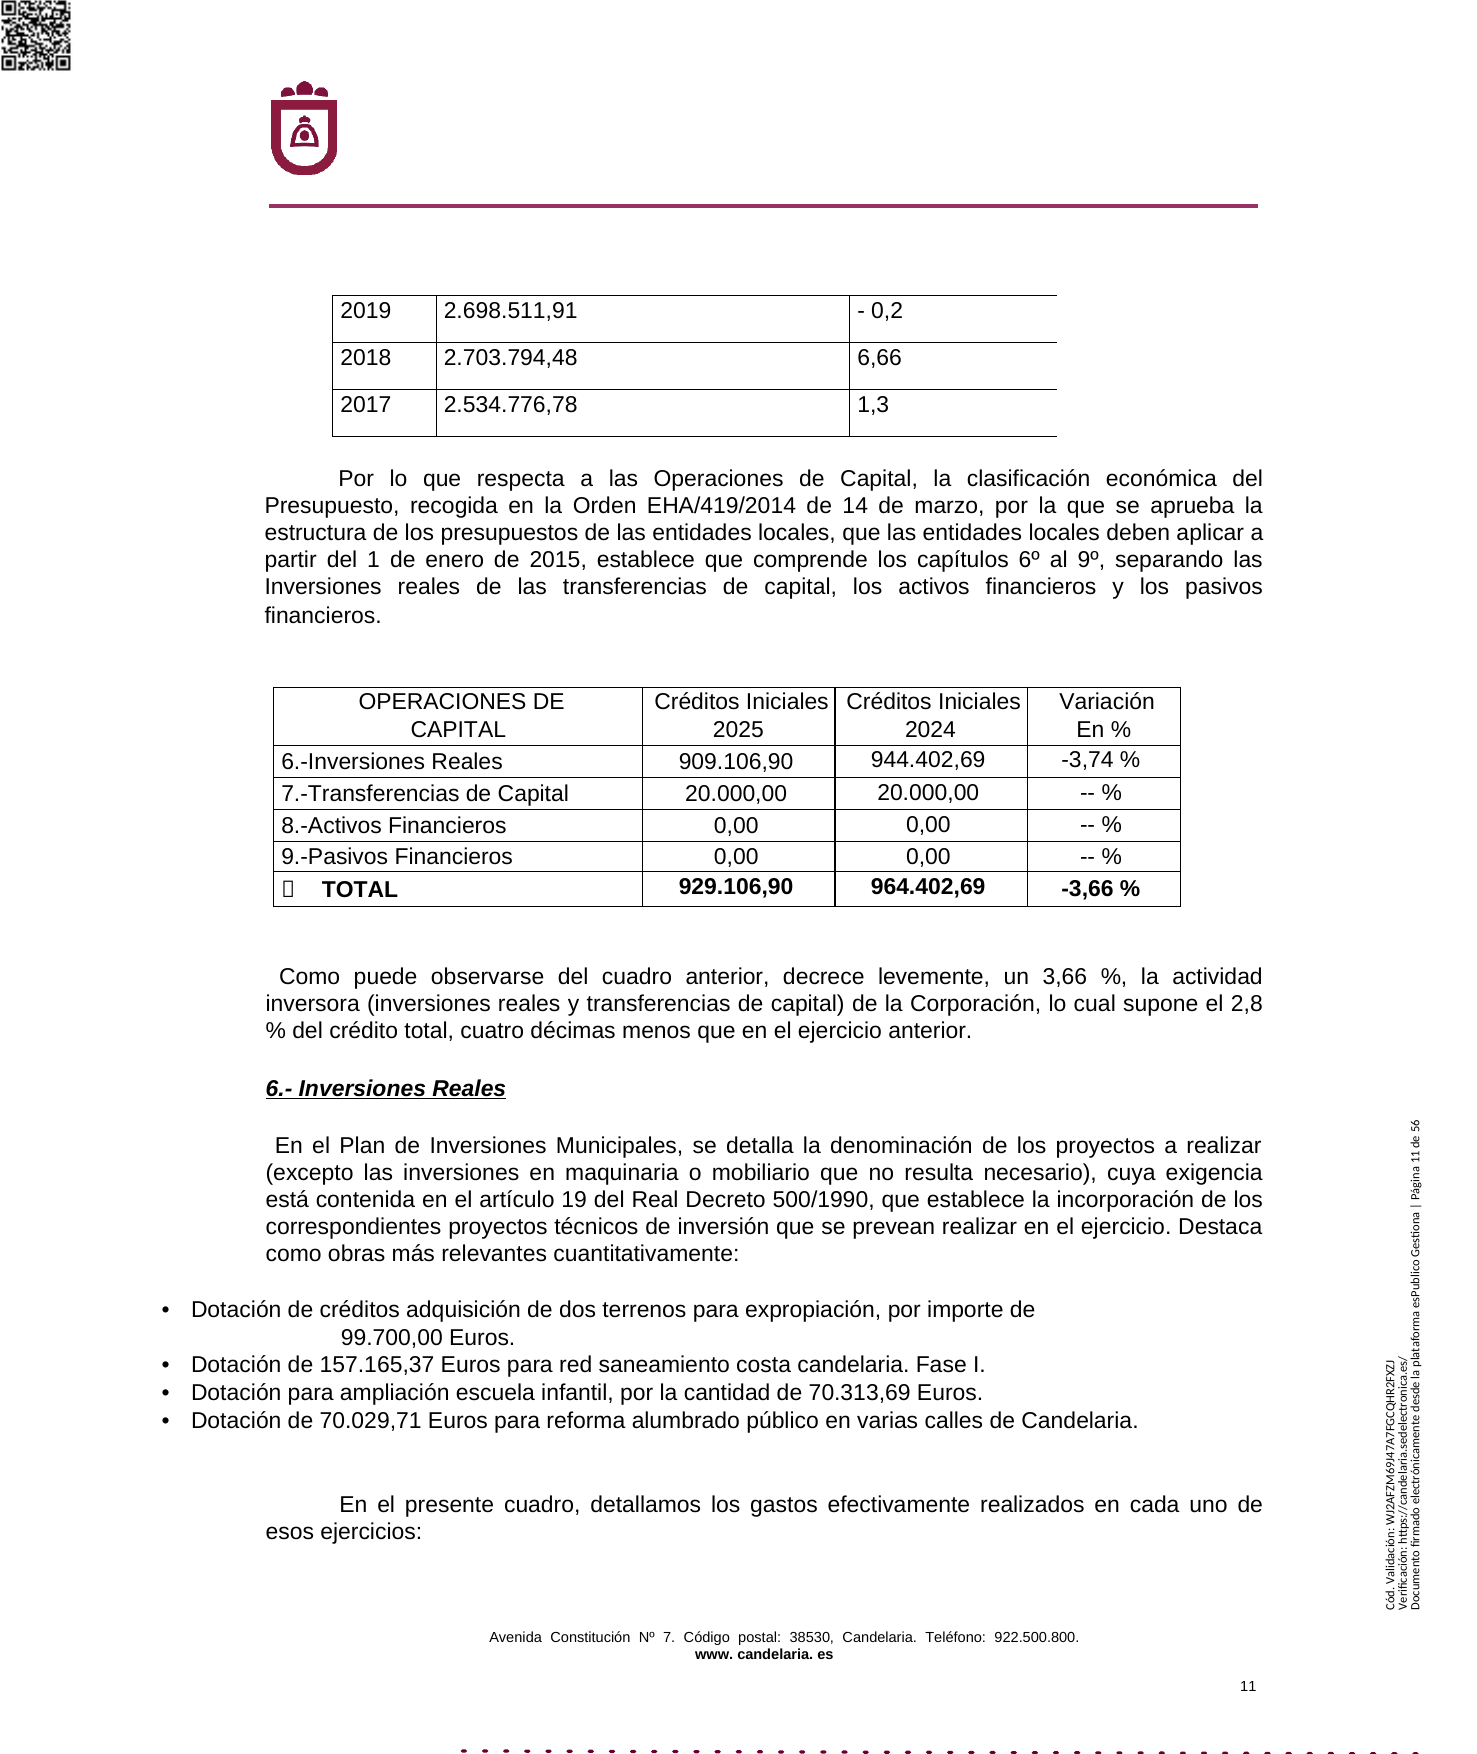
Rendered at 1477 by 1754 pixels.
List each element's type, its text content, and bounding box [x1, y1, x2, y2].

subtitle 6.- Inversiones Reales [265, 1073, 1283, 1102]
table_cell 2.534.776,78 [437, 390, 633, 436]
table_cell -3,74 % [1028, 746, 1180, 777]
table_cell -3,66 % [1028, 872, 1180, 906]
table_header OPERACIONES DE CAPITAL [274, 688, 642, 744]
table_cell 6,66 [850, 343, 1057, 389]
table_cell 1,3 [850, 390, 1057, 436]
table_cell -- % [1028, 810, 1180, 841]
table_cell 20.000,00 [643, 778, 834, 809]
table_header Créditos Iniciales 2024 [836, 688, 1027, 744]
table_cell 0,00 [643, 842, 834, 871]
table_cell 8.-Activos Financieros [274, 810, 642, 841]
text Como puede observarse del cuadro anterior, decrece levemente, un 3,66 %, la actividad inversora (inversiones reales y transferencias de capital) de la Corporación, lo cual supone el 2,8 % del crédito total, cuatro décimas menos que en el ejercicio anterior. [265, 963, 1263, 1043]
table_cell 929.106,90 [643, 872, 834, 906]
text Por lo que respecta a las Operaciones de Capital, la clasificación económica del Presupuesto, recogida en la Orden EHA/419/2014 de 14 de marzo, por la que se aprueba la estructura de los presupuestos de las entidades locales, que las entidades locales deben aplicar a partir del 1 de enero de 2015, establece que comprende los capítulos 6º al 9º, separando las Inversiones reales de las transferencias de capital, los activos financieros y los pasivos financieros. [264, 465, 1263, 629]
list Dotación de 157.165,37 Euros para red saneamiento costa candelaria. Fase I. [161, 1351, 1263, 1378]
table_cell -- % [1028, 778, 1180, 809]
table_cell  TOTAL [274, 872, 642, 906]
text En el presente cuadro, detallamos los gastos efectivamente realizados en cada uno de esos ejercicios: [265, 1491, 1263, 1544]
table_cell 944.402,69 [836, 746, 1027, 777]
table_cell 9.-Pasivos Financieros [274, 842, 642, 871]
table_cell 909.106,90 [643, 746, 834, 777]
table_cell 0,00 [836, 842, 1027, 871]
table_cell - 0,2 [850, 296, 1057, 342]
table_cell 2018 [333, 343, 436, 389]
table_cell [634, 296, 849, 342]
table_cell 6.-Inversiones Reales [274, 746, 642, 777]
list Dotación para ampliación escuela infantil, por la cantidad de 70.313,69 Euros. [161, 1379, 1263, 1405]
table_cell 2.698.511,91 [437, 296, 633, 342]
text En el Plan de Inversiones Municipales, se detalla la denominación de los proyectos a realizar (excepto las inversiones en maquinaria o mobiliario que no resulta necesario), cuya exigencia está contenida en el artículo 19 del Real Decreto 500/1990, que establece la incorporación de los correspondientes proyectos técnicos de inversión que se prevean realizar en el ejercicio. Destaca como obras más relevantes cuantitativamente: [265, 1132, 1263, 1266]
table_cell 2019 [333, 296, 436, 342]
table_cell 2017 [333, 390, 436, 436]
table_cell 964.402,69 [836, 872, 1027, 906]
list Dotación de 70.029,71 Euros para reforma alumbrado público en varias calles de Candelaria. [161, 1407, 1263, 1433]
table_cell 0,00 [836, 810, 1027, 841]
table_cell 2.703.794,48 [437, 343, 633, 389]
list Dotación de créditos adquisición de dos terrenos para expropiación, por importe de [161, 1296, 1263, 1322]
table_cell 7.-Transferencias de Capital [274, 778, 642, 809]
table_header Créditos Iniciales 2025 [643, 688, 834, 744]
table_cell 20.000,00 [836, 778, 1027, 809]
table_cell [634, 343, 849, 389]
table_cell -- % [1028, 842, 1180, 871]
table_header Variación En % [1028, 688, 1180, 744]
table_cell [634, 390, 849, 436]
table_cell 0,00 [643, 810, 834, 841]
text 99.700,00 Euros. [341, 1324, 1263, 1350]
